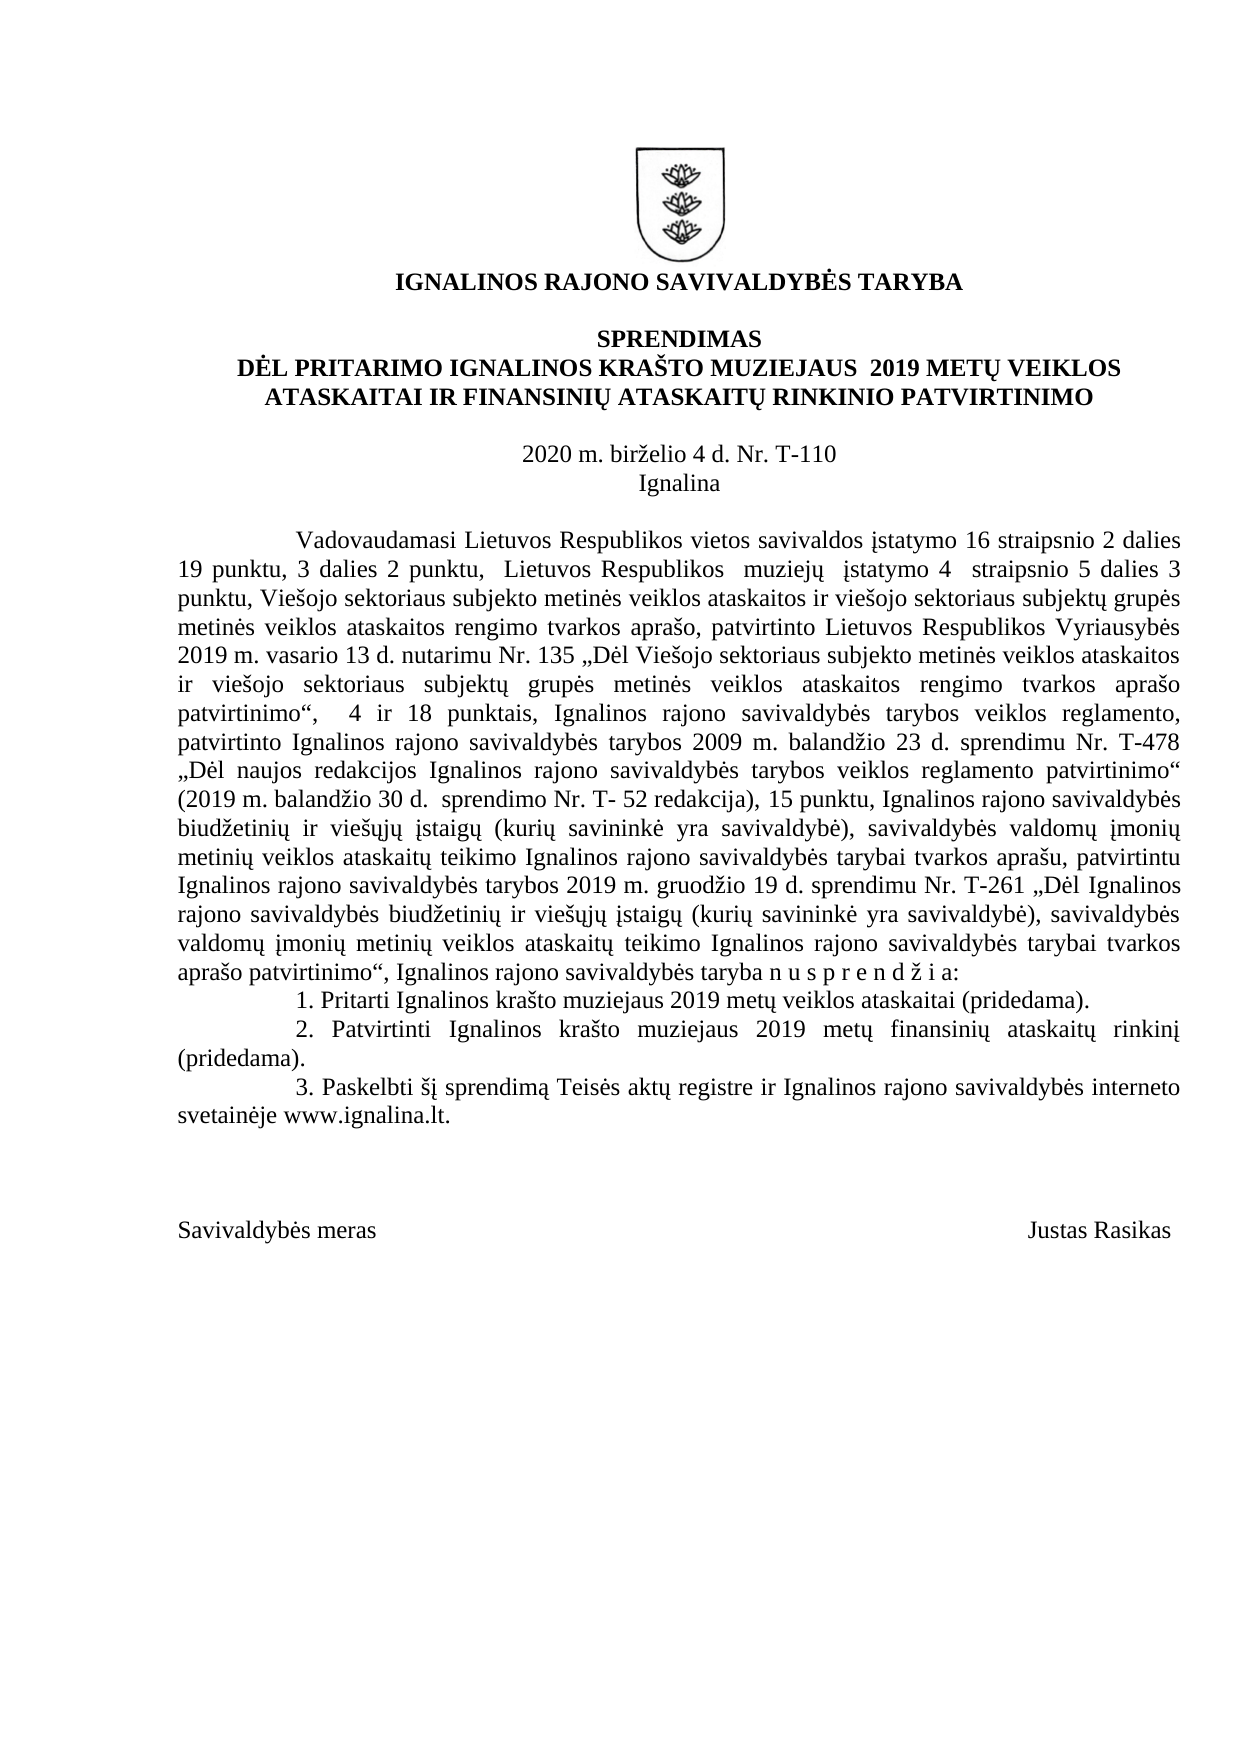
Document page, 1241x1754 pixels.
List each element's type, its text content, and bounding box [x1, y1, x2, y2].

text Vadovaudamasi Lietuvos Respublikos vietos savivaldos įstatymo 16 straipsnio 2 dalies 19 punktu, 3 dalies 2 punktu, Lietuvos Respublikos muziejų įstatymo 4 straipsnio 5 dalies 3 punktu, Viešojo sektoriaus subjekto metinės veiklos ataskaitos ir viešojo sektoriaus subjektų grupės metinės veiklos ataskaitos rengimo tvarkos aprašo, patvirtinto Lietuvos Respublikos Vyriausybės 2019 m. vasario 13 d. nutarimu Nr. 135 „Dėl Viešojo sektoriaus subjekto metinės veiklos ataskaitos ir viešojo sektoriaus subjektų grupės metinės veiklos ataskaitos rengimo tvarkos aprašo patvirtinimo“, 4 ir 18 punktais, Ignalinos rajono savivaldybės tarybos veiklos reglamento, patvirtinto Ignalinos rajono savivaldybės tarybos 2009 m. balandžio 23 d. sprendimu Nr. T-478 „Dėl naujos redakcijos Ignalinos rajono savivaldybės tarybos veiklos reglamento patvirtinimo“ (2019 m. balandžio 30 d. sprendimo Nr. T- 52 redakcija), 15 punktu, Ignalinos rajono savivaldybės biudžetinių ir viešųjų įstaigų (kurių savininkė yra savivaldybė), savivaldybės valdomų įmonių metinių veiklos ataskaitų teikimo Ignalinos rajono savivaldybės tarybai tvarkos aprašu, patvirtintu Ignalinos rajono savivaldybės tarybos 2019 m. gruodžio 19 d. sprendimu Nr. T-261 „Dėl Ignalinos rajono savivaldybės biudžetinių ir viešųjų įstaigų (kurių savininkė yra savivaldybė), savivaldybės valdomų įmonių metinių veiklos ataskaitų teikimo Ignalinos rajono savivaldybės tarybai tvarkos aprašo patvirtinimo“, Ignalinos rajono savivaldybės taryba n u s p r e n d ž i a: [177, 526, 1181, 986]
text 1. Pritarti Ignalinos krašto muziejaus 2019 metų veiklos ataskaitai (pridedama). [177, 986, 1181, 1014]
text 3. Paskelbti šį sprendimą Teisės aktų registre ir Ignalinos rajono savivaldybės interneto svetainėje www.ignalina.lt. [177, 1072, 1181, 1129]
text Savivaldybės meras Justas Rasikas [177, 1216, 1181, 1244]
text IGNALINOS RAJONO SAVIVALDYBĖS TARYBA [177, 267, 1181, 296]
text DĖL PRITARIMO IGNALINOS KRAŠTO MUZIEJAUS 2019 METŲ VEIKLOS ATASKAITAI IR FINANSINIŲ ATASKAITŲ RINKINIO PATVIRTINIMO [177, 353, 1181, 411]
text SPRENDIMAS [177, 324, 1181, 353]
text 2. Patvirtinti Ignalinos krašto muziejaus 2019 metų finansinių ataskaitų rinkinį (pridedama). [177, 1014, 1181, 1072]
text 2020 m. birželio 4 d. Nr. T-110 [177, 439, 1181, 468]
text Ignalina [177, 468, 1181, 497]
